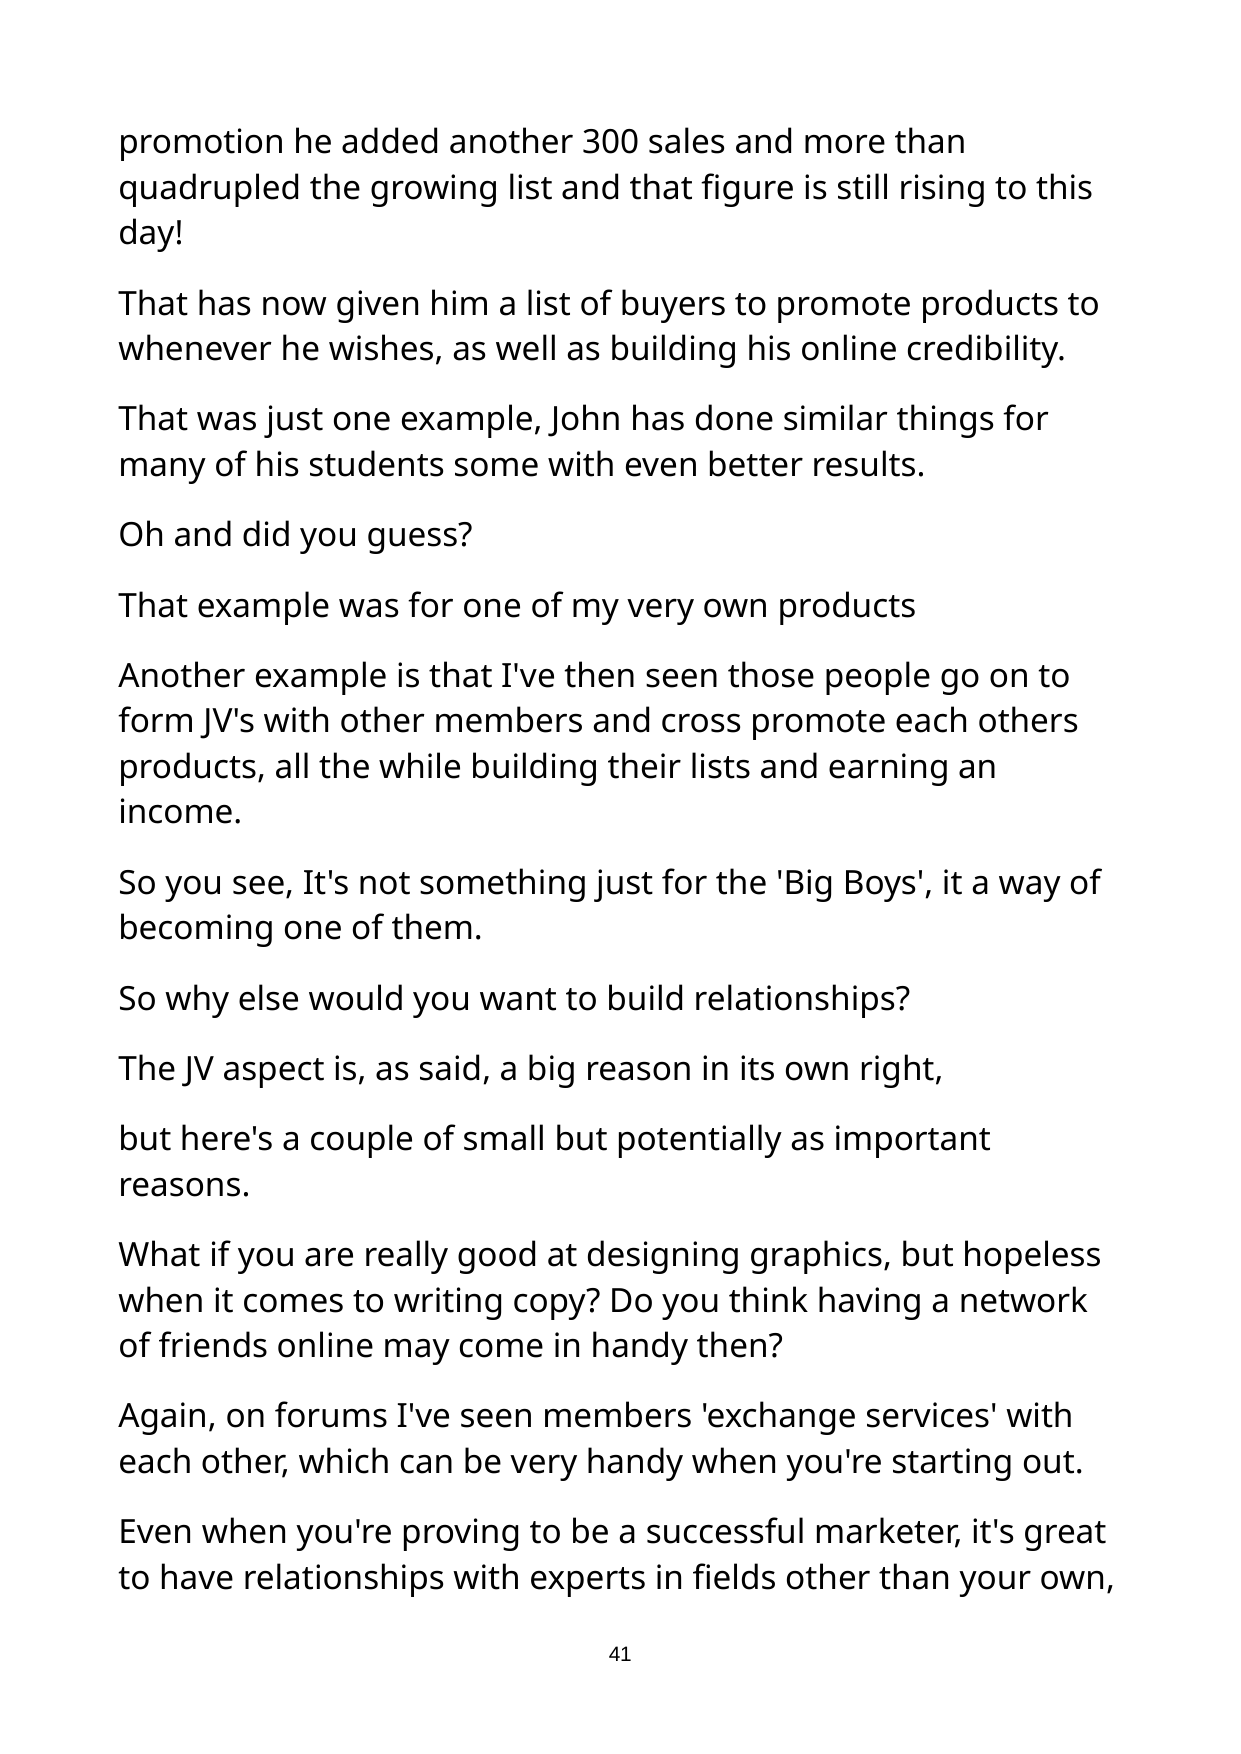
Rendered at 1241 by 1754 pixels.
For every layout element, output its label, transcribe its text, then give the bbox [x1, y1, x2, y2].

text That was just one example, John has done similar things for many of his students some with even better results. [118, 395, 1122, 486]
text Oh and did you guess? [118, 511, 1122, 556]
text What if you are really good at designing graphics, but hopeless when it comes to writing copy? Do you think having a network of friends online may come in handy then? [118, 1231, 1122, 1367]
text The JV aspect is, as said, a big reason in its own right, [118, 1045, 1122, 1090]
text So why else would you want to build relationships? [118, 974, 1122, 1020]
text Even when you're proving to be a successful marketer, it's great to have relationships with experts in fields other than your own, [118, 1508, 1122, 1599]
text That example was for one of my very own products [118, 581, 1122, 627]
text That has now given him a list of buyers to promote products to whenever he wishes, as well as building his online credibility. [118, 279, 1122, 370]
text Again, on forums I've seen members 'exchange services' with each other, which can be very handy when you're starting out. [118, 1392, 1122, 1483]
text but here's a couple of small but potentially as important reasons. [118, 1115, 1122, 1206]
text promotion he added another 300 sales and more than quadrupled the growing list and that figure is still rising to this day! [118, 118, 1122, 254]
text So you see, It's not something just for the 'Big Boys', it a way of becoming one of them. [118, 858, 1122, 949]
text Another example is that I've then seen those people go on to form JV's with other members and cross promote each others products, all the while building their lists and earning an income. [118, 652, 1122, 833]
